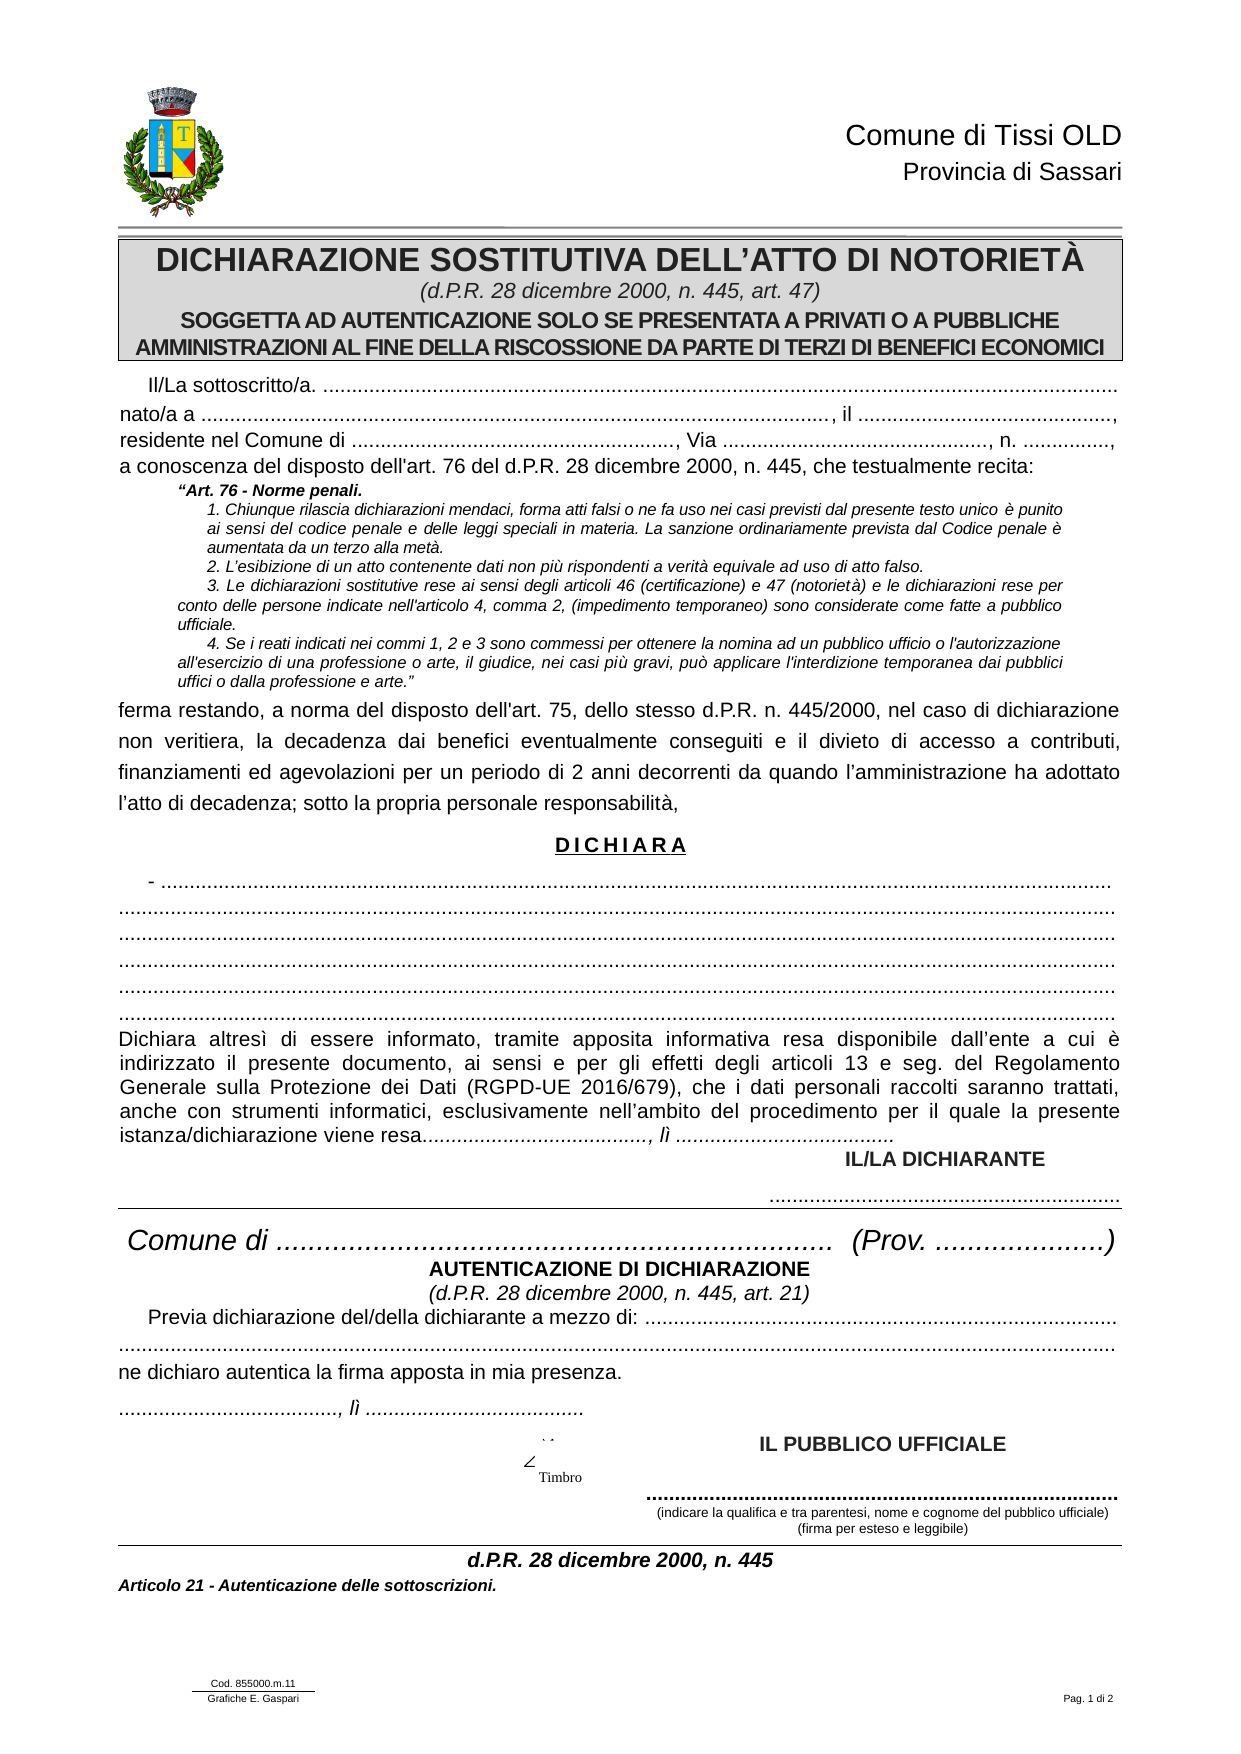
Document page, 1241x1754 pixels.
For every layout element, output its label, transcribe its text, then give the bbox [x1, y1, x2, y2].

text (firma per esteso e leggibile) [643, 1520, 1122, 1536]
text ............................................................................................................................................................................. [118, 895, 1122, 919]
text - ..................................................................................................................................................................... [148, 868, 1122, 892]
text ......................................, lì ...................................... [118, 1396, 1122, 1420]
text ferma restando, a norma del disposto dell'art. 75, dello stesso d.P.R. n. 445/2000, nel caso di dichiarazione non veritiera, la decadenza dai benefici eventualmente conseguiti e il divieto di accesso a contributi, finanziamenti ed agevolazioni per un periodo di 2 anni decorrenti da quando l’amministrazione ha adottato l’atto di decadenza; sotto la propria personale responsabilità, [118, 697, 1122, 815]
text AUTENTICAZIONE DI DICHIARAZIONE [118, 1257, 1121, 1281]
text nato/a a ............................................................................................................., il ............................................, [119, 401, 1122, 425]
text (d.P.R. 28 dicembre 2000, n. 445, art. 21) [118, 1281, 1121, 1304]
text Articolo 21 - Autenticazione delle sottoscrizioni. [118, 1576, 1122, 1595]
text IL/LA DICHIARANTE [768, 1146, 1122, 1170]
text 2. L’esibizione di un atto contenente dati non più rispondenti a verità equivale ad uso di atto falso. [177, 557, 1063, 576]
text ............................................................................................................................................................................. [118, 1332, 1121, 1356]
text “Art. 76 - Norme penali. [177, 480, 1063, 499]
text Previa dichiarazione del/della dichiarante a mezzo di: .................................................................................. [118, 1304, 1122, 1328]
text residente nel Comune di ........................................................, Via .............................................., n. ..............., [119, 428, 1122, 452]
text ne dichiaro autentica la firma apposta in mia presenza. [118, 1359, 1121, 1383]
text ............................................................................................................................................................................. [118, 921, 1122, 945]
text d.P.R. 28 dicembre 2000, n. 445 [118, 1546, 1122, 1572]
text 1. Chiunque rilascia dichiarazioni mendaci, forma atti falsi o ne fa uso nei casi previsti dal presente testo unico è punito ai sensi del codice penale e delle leggi speciali in materia. La sanzione ordinariamente prevista dal Codice penale è aumentata da un terzo alla metà. [207, 499, 1063, 557]
text ............................................................................................................................................................................. [118, 974, 1122, 998]
text a conoscenza del disposto dell'art. 76 del d.P.R. 28 dicembre 2000, n. 445, che testualmente recita: [119, 454, 1122, 478]
text DICHIARA [119, 833, 1122, 857]
text 4. Se i reati indicati nei commi 1, 2 e 3 sono commessi per ottenere la nomina ad un pubblico ufficio o l'autorizzazione all'esercizio di una professione o arte, il giudice, nei casi più gravi, può applicare l'interdizione temporanea dai pubblici uffici o dalla professione e arte.” [177, 634, 1063, 691]
text Dichiara altresì di essere informato, tramite apposita informativa resa disponibile dall’ente a cui è indirizzato il presente documento, ai sensi e per gli effetti degli articoli 13 e seg. del Regolamento Generale sulla Protezione dei Dati (RGPD-UE 2016/679), che i dati personali raccolti saranno trattati, anche con strumenti informatici, esclusivamente nell’ambito del procedimento per il quale la presente istanza/dichiarazione viene resa......................................., lì ...................................... [118, 1027, 1122, 1146]
picture [122, 87, 224, 219]
text Il/La sottoscritto/a. .......................................................................................................................................... [118, 373, 1122, 397]
text Comune di ..................................................................... (Prov. .....................) [120, 1223, 1122, 1257]
text Provincia di Sassari [224, 157, 1122, 185]
text ............................................................. [118, 1182, 1122, 1208]
text ............................................................................................................................................................................. [118, 948, 1122, 972]
text Comune di Tissi OLD [224, 118, 1122, 152]
text IL PUBBLICO UFFICIALE [643, 1432, 1122, 1456]
text ............................................................................................................................................................................. [118, 1000, 1122, 1024]
text .................................................................................. [643, 1481, 1122, 1505]
table_header DICHIARAZIONE SOSTITUTIVA DELL’ATTO DI NOTORIETÀ (d.P.R. 28 dicembre 2000, n. 445, art. 47) SOGGETTA AD AUTENTICAZIONE SOLO SE PRESENTATA A PRIVATI O A PUBBLICHE AMMINISTRAZIONI AL FINE DELLA RISCOSSIONE DA PARTE DI TERZI DI BENEFICI ECONOMICI [119, 240, 1122, 360]
text (indicare la qualifica e tra parentesi, nome e cognome del pubblico ufficiale) [643, 1505, 1122, 1520]
text 3. Le dichiarazioni sostitutive rese ai sensi degli articoli 46 (certificazione) e 47 (notorietà) e le dichiarazioni rese per conto delle persone indicate nell'articolo 4, comma 2, (impedimento temporaneo) sono considerate come fatte a pubblico ufficiale. [177, 576, 1063, 634]
